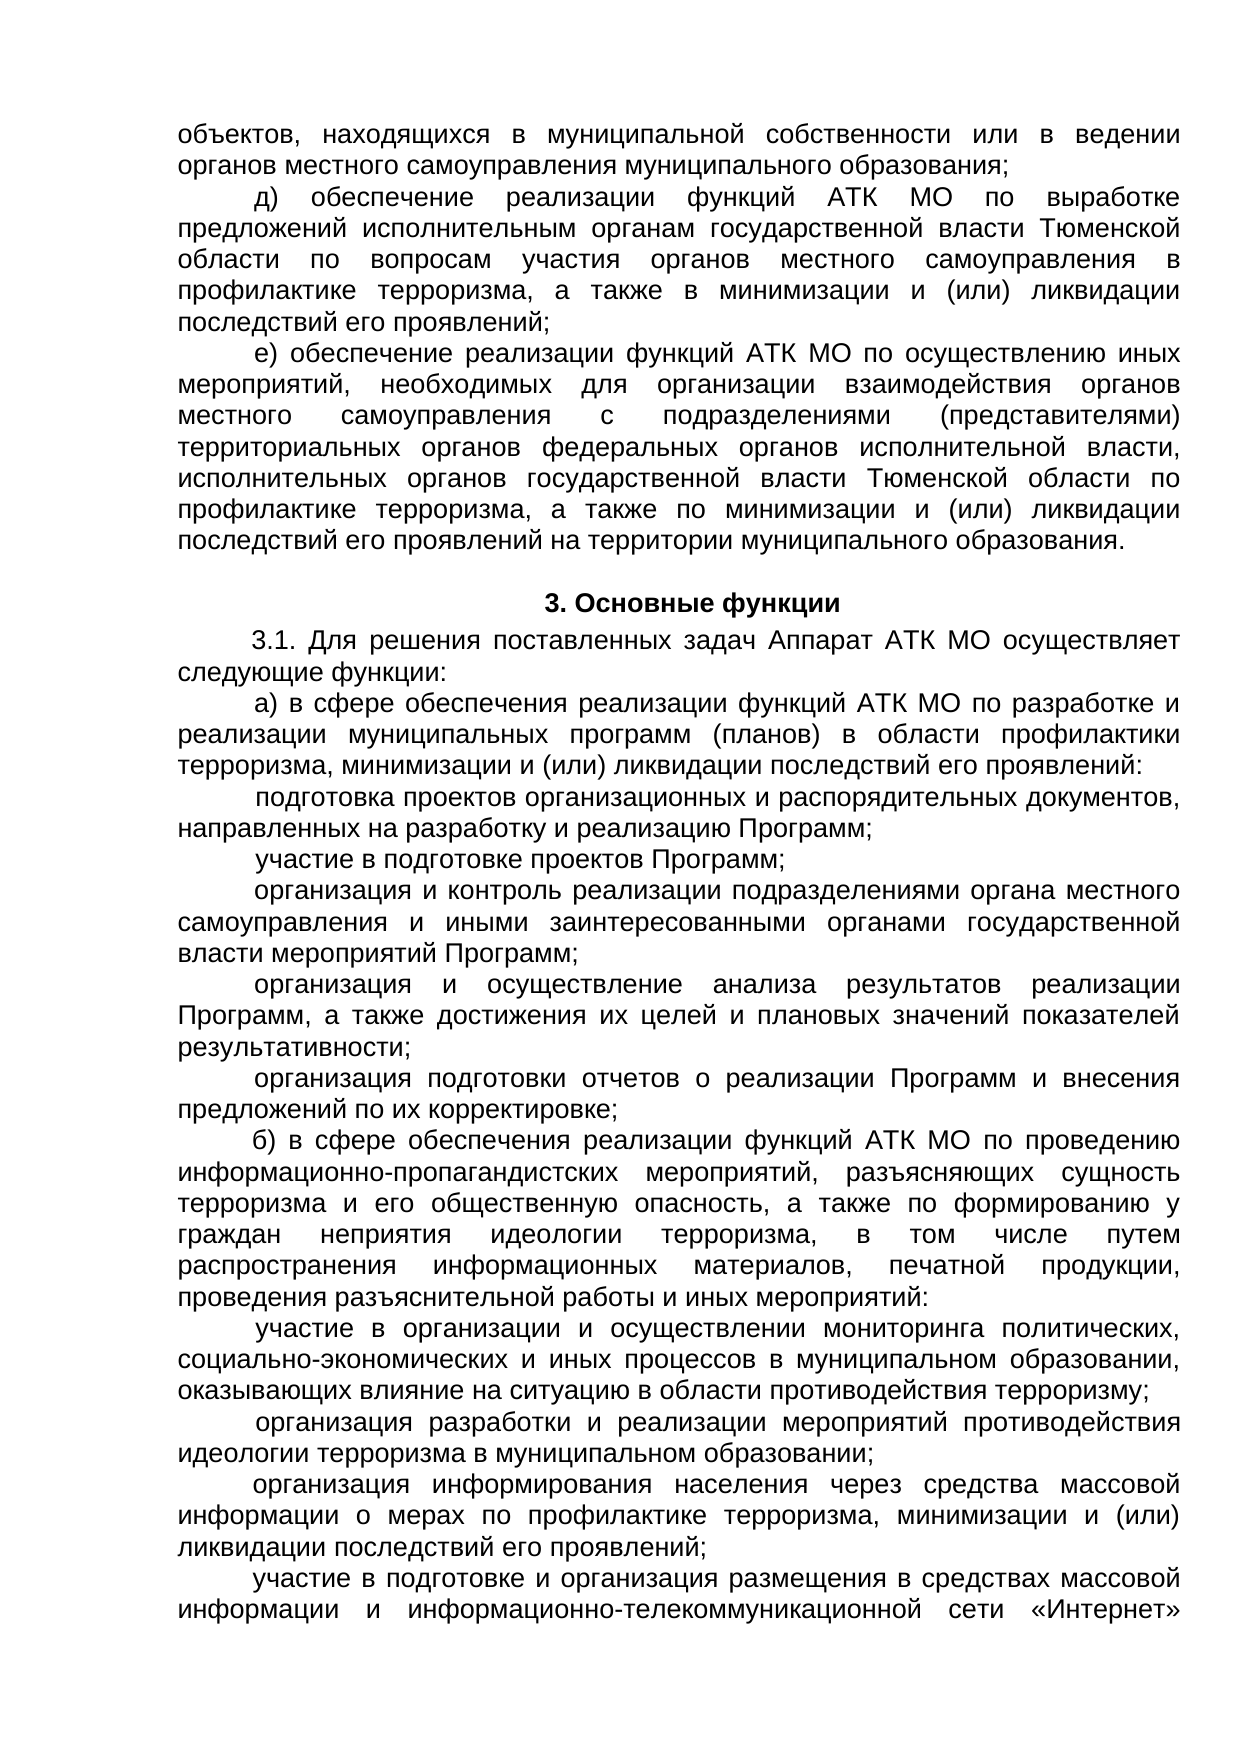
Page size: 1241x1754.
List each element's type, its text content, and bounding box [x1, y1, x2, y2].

text а) в сфере обеспечения реализации функций АТК МО по разработке и реализации муниципальных программ (планов) в области профилактики терроризма, минимизации и (или) ликвидации последствий его проявлений: [177, 687, 1181, 781]
text участие в подготовке проектов Программ; [177, 843, 1181, 874]
text е) обеспечение реализации функций АТК МО по осуществлению иных мероприятий, необходимых для организации взаимодействия органов местного самоуправления с подразделениями (представителями) территориальных органов федеральных органов исполнительной власти, исполнительных органов государственной власти Тюменской области по профилактике терроризма, а также по минимизации и (или) ликвидации последствий его проявлений на территории муниципального образования. [177, 337, 1181, 556]
text б) в сфере обеспечения реализации функций АТК МО по проведению информационно-пропагандистских мероприятий, разъясняющих сущность терроризма и его общественную опасность, а также по формированию у граждан неприятия идеологии терроризма, в том числе путем распространения информационных материалов, печатной продукции, проведения разъяснительной работы и иных мероприятий: [177, 1124, 1181, 1312]
text организация и осуществление анализа результатов реализации Программ, а также достижения их целей и плановых значений показателей результативности; [177, 968, 1181, 1062]
text 3. Основные функции [177, 587, 1181, 618]
text д) обеспечение реализации функций АТК МО по выработке предложений исполнительным органам государственной власти Тюменской области по вопросам участия органов местного самоуправления в профилактике терроризма, а также в минимизации и (или) ликвидации последствий его проявлений; [177, 181, 1181, 337]
text подготовка проектов организационных и распорядительных документов, направленных на разработку и реализацию Программ; [177, 781, 1181, 843]
text объектов, находящихся в муниципальной собственности или в ведении органов местного самоуправления муниципального образования; [177, 118, 1181, 181]
text организация и контроль реализации подразделениями органа местного самоуправления и иными заинтересованными органами государственной власти мероприятий Программ; [177, 874, 1181, 968]
text участие в организации и осуществлении мониторинга политических, социально-экономических и иных процессов в муниципальном образовании, оказывающих влияние на ситуацию в области противодействия терроризму; [177, 1312, 1181, 1406]
text организация разработки и реализации мероприятий противодействия идеологии терроризма в муниципальном образовании; организация информирования населения через средства массовой информации о мерах по профилактике терроризма, минимизации и (или) ликвидации последствий его проявлений; участие в подготовке и организация размещения в средствах массовой информации и информационно-телекоммуникационной сети «Интернет» [177, 1406, 1181, 1624]
text 3.1. Для решения поставленных задач Аппарат АТК МО осуществляет следующие функции: [177, 624, 1181, 687]
text организация подготовки отчетов о реализации Программ и внесения предложений по их корректировке; [177, 1062, 1181, 1124]
